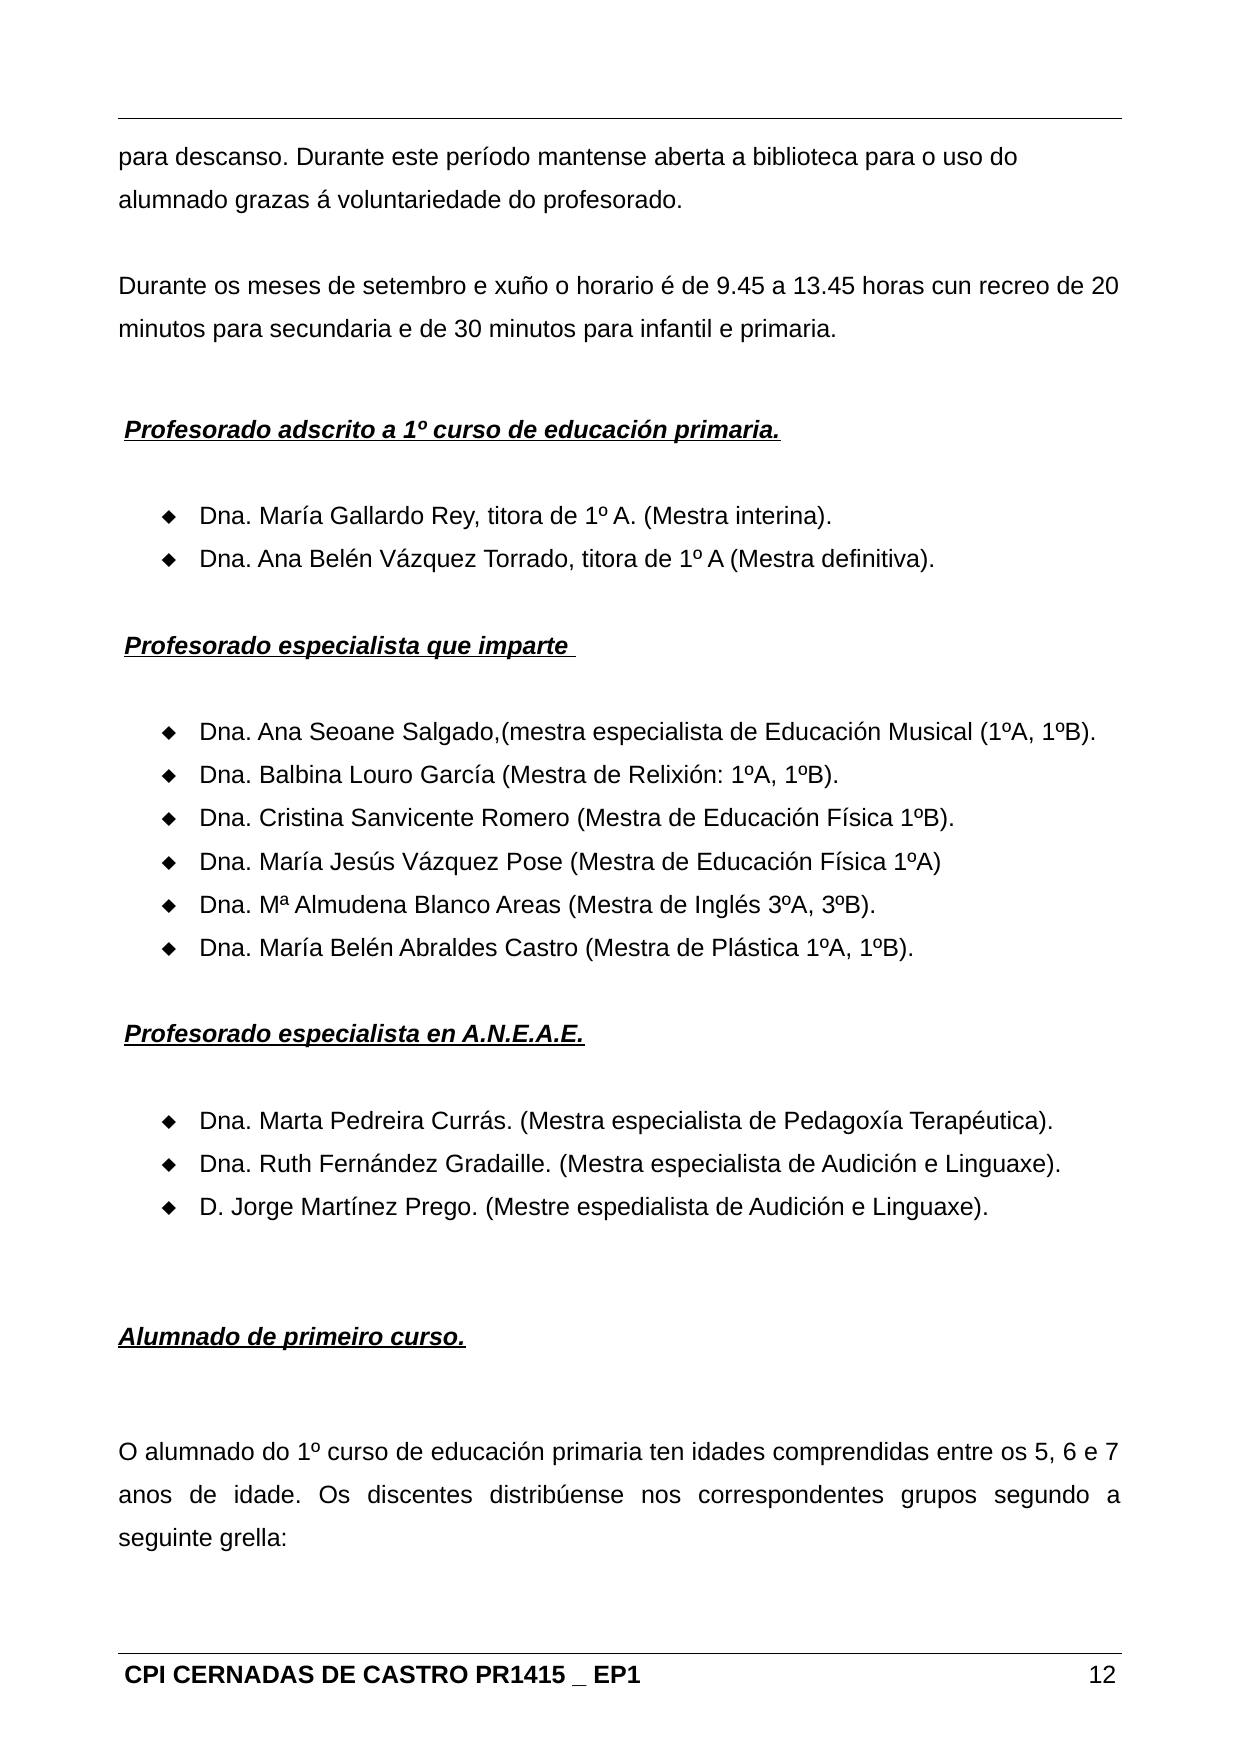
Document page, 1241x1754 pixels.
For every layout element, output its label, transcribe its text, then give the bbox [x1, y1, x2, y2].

text Profesorado especialista en A.N.E.A.E. [124, 1019, 1122, 1048]
list Dna. Cristina Sanvicente Romero (Mestra de Educación Física 1ºB). [162, 803, 1122, 832]
list Dna. Marta Pedreira Currás. (Mestra especialista de Pedagoxía Terapéutica). [162, 1106, 1122, 1134]
list Dna. Ana Seoane Salgado,(mestra especialista de Educación Musical (1ºA, 1ºB). [162, 717, 1122, 746]
list Dna. Mª Almudena Blanco Areas (Mestra de Inglés 3ºA, 3ºB). [162, 890, 1122, 919]
list Dna. Ruth Fernández Gradaille. (Mestra especialista de Audición e Linguaxe). [162, 1149, 1122, 1178]
list Dna. Balbina Louro García (Mestra de Relixión: 1ºA, 1ºB). [162, 760, 1122, 789]
text O alumnado do 1º curso de educación primaria ten idades comprendidas entre os 5, 6 e 7 anos de idade. Os discentes distribúense nos correspondentes grupos segundo a seguinte grella: [118, 1437, 1122, 1552]
list Dna. Ana Belén Vázquez Torrado, titora de 1º A (Mestra definitiva). [162, 544, 1122, 573]
text Profesorado especialista que imparte [124, 631, 1122, 659]
text Durante os meses de setembro e xuño o horario é de 9.45 a 13.45 horas cun recreo de 20 minutos para secundaria e de 30 minutos para infantil e primaria. [118, 271, 1122, 343]
list Dna. María Belén Abraldes Castro (Mestra de Plástica 1ºA, 1ºB). [162, 933, 1122, 962]
text Alumnado de primeiro curso. [118, 1322, 1122, 1350]
list Dna. María Gallardo Rey, titora de 1º A. (Mestra interina). [162, 501, 1122, 530]
text Profesorado adscrito a 1º curso de educación primaria. [124, 415, 1122, 443]
text para descanso. Durante este período mantense aberta a biblioteca para o uso do alumnado grazas á voluntariedade do profesorado. [118, 142, 1122, 213]
list D. Jorge Martínez Prego. (Mestre espedialista de Audición e Linguaxe). [162, 1192, 1122, 1221]
list Dna. María Jesús Vázquez Pose (Mestra de Educación Física 1ºA) [162, 847, 1122, 875]
